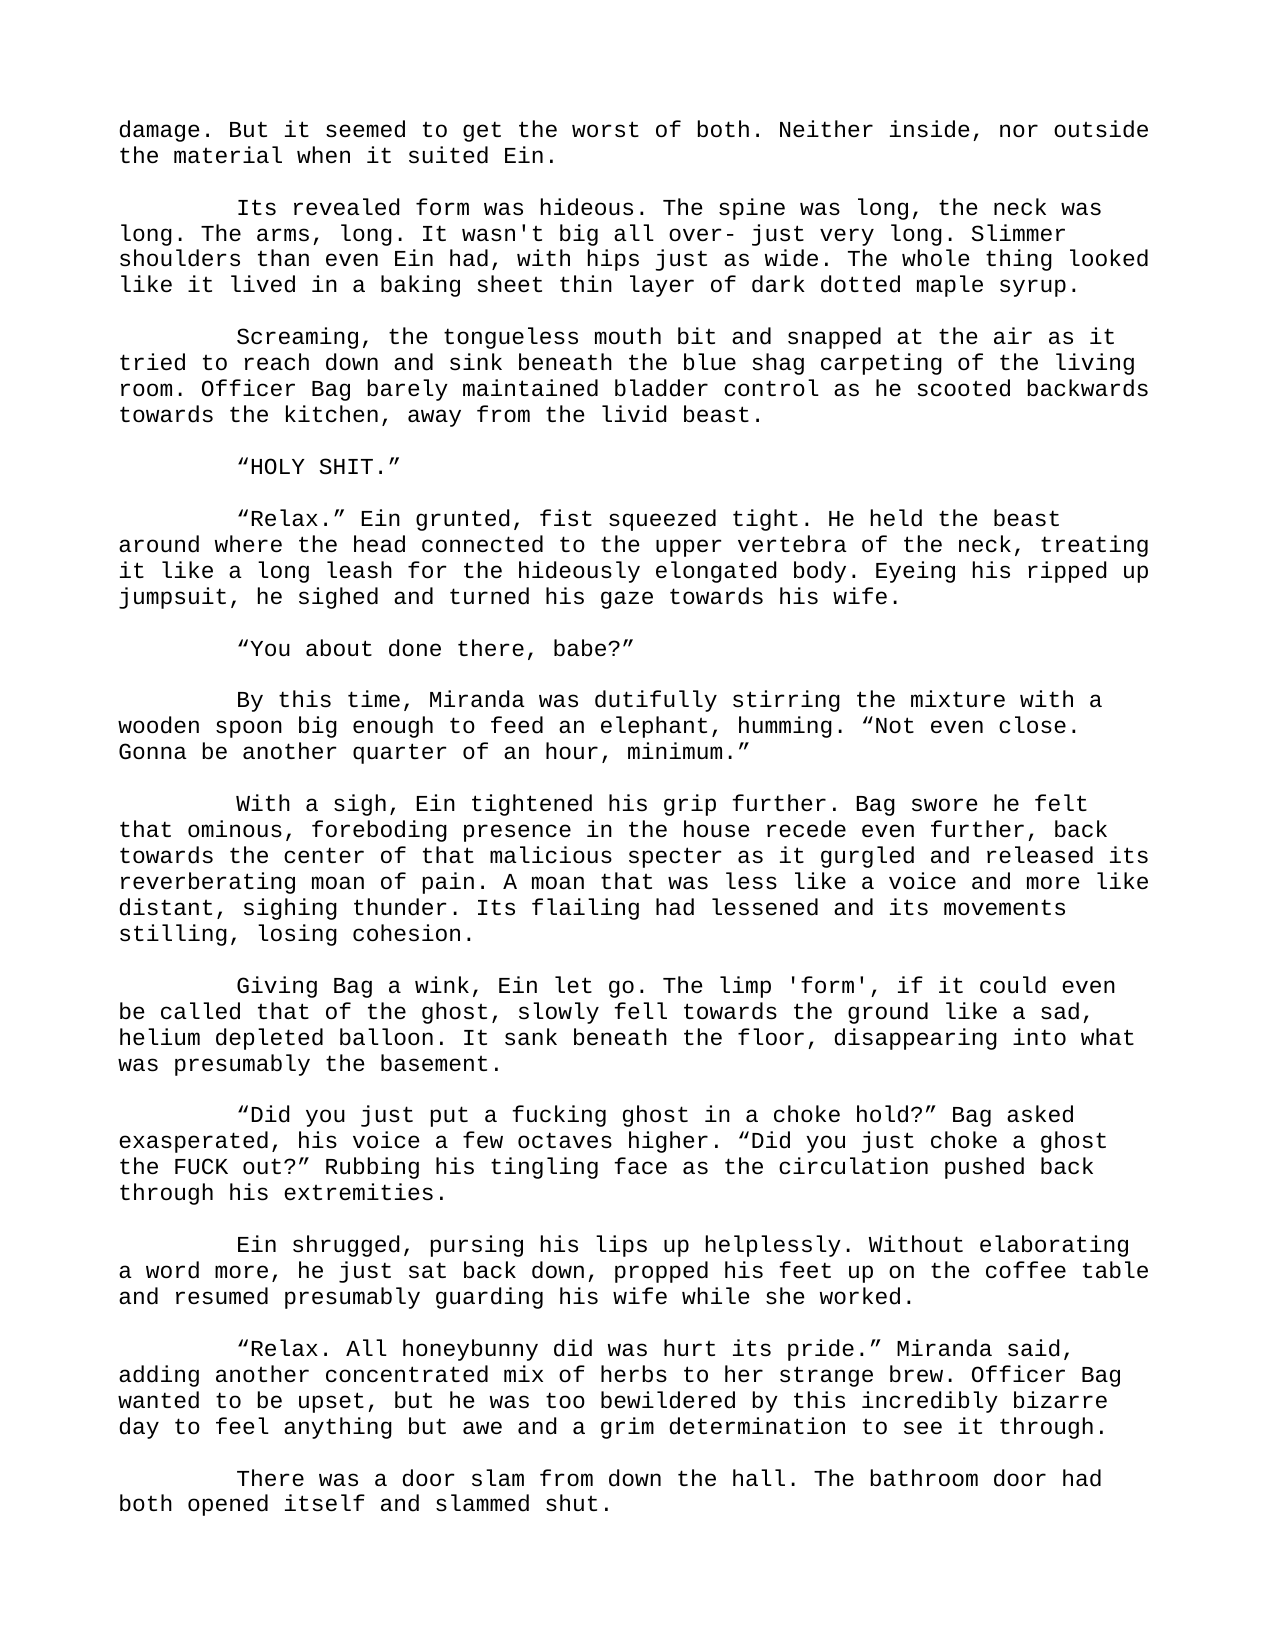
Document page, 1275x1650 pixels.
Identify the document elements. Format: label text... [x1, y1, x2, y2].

text Its revealed form was hideous. The spine was long, the neck was long. The arms, long. It wasn't big all over- just very long. Slimmer shoulders than even Ein had, with hips just as wide. The whole thing looked like it lived in a baking sheet thin layer of dark dotted maple syrup. [118, 196, 1157, 300]
text With a sigh, Ein tightened his grip further. Bag swore he felt that ominous, foreboding presence in the house recede even further, back towards the center of that malicious specter as it gurgled and released its reverberating moan of pain. A moan that was less like a voice and more like distant, sighing thunder. Its flailing had lessened and its movements stilling, losing cohesion. [118, 792, 1157, 948]
text “Did you just put a fucking ghost in a choke hold?” Bag asked exasperated, his voice a few octaves higher. “Did you just choke a ghost the FUCK out?” Rubbing his tingling face as the circulation pushed back through his extremities. [118, 1104, 1157, 1207]
text “Relax. All honeybunny did was hurt its pride.” Miranda said, adding another concentrated mix of herbs to her strange brew. Officer Bag wanted to be upset, but he was too bewildered by this incredibly bizarre day to feel anything but awe and a grim determination to see it through. [118, 1337, 1157, 1441]
text Ein shrugged, pursing his lips up helplessly. Without elaborating a word more, he just sat back down, propped his feet up on the coffee table and resumed presumably guarding his wife while she worked. [118, 1233, 1157, 1311]
text There was a door slam from down the hall. The bathroom door had both opened itself and slammed shut. [118, 1467, 1157, 1519]
text Screaming, the tongueless mouth bit and snapped at the air as it tried to reach down and sink beneath the blue shag carpeting of the living room. Officer Bag barely maintained bladder control as he scooted backwards towards the kitchen, away from the livid beast. [118, 326, 1157, 429]
text “You about done there, babe?” [118, 637, 1157, 663]
text “HOLY SHIT.” [118, 455, 1157, 481]
text damage. But it seemed to get the worst of both. Neither inside, nor outside the material when it suited Ein. [118, 118, 1157, 170]
text By this time, Miranda was dutifully stirring the mixture with a wooden spoon big enough to feed an elephant, humming. “Not even close. Gonna be another quarter of an hour, minimum.” [118, 689, 1157, 767]
text “Relax.” Ein grunted, fist squeezed tight. He held the beast around where the head connected to the upper vertebra of the neck, treating it like a long leash for the hideously elongated body. Eyeing his ripped up jumpsuit, he sighed and turned his gaze towards his wife. [118, 507, 1157, 611]
text Giving Bag a wink, Ein let go. The limp 'form', if it could even be called that of the ghost, slowly fell towards the ground like a sad, helium depleted balloon. It sank beneath the floor, disappearing into what was presumably the basement. [118, 974, 1157, 1078]
